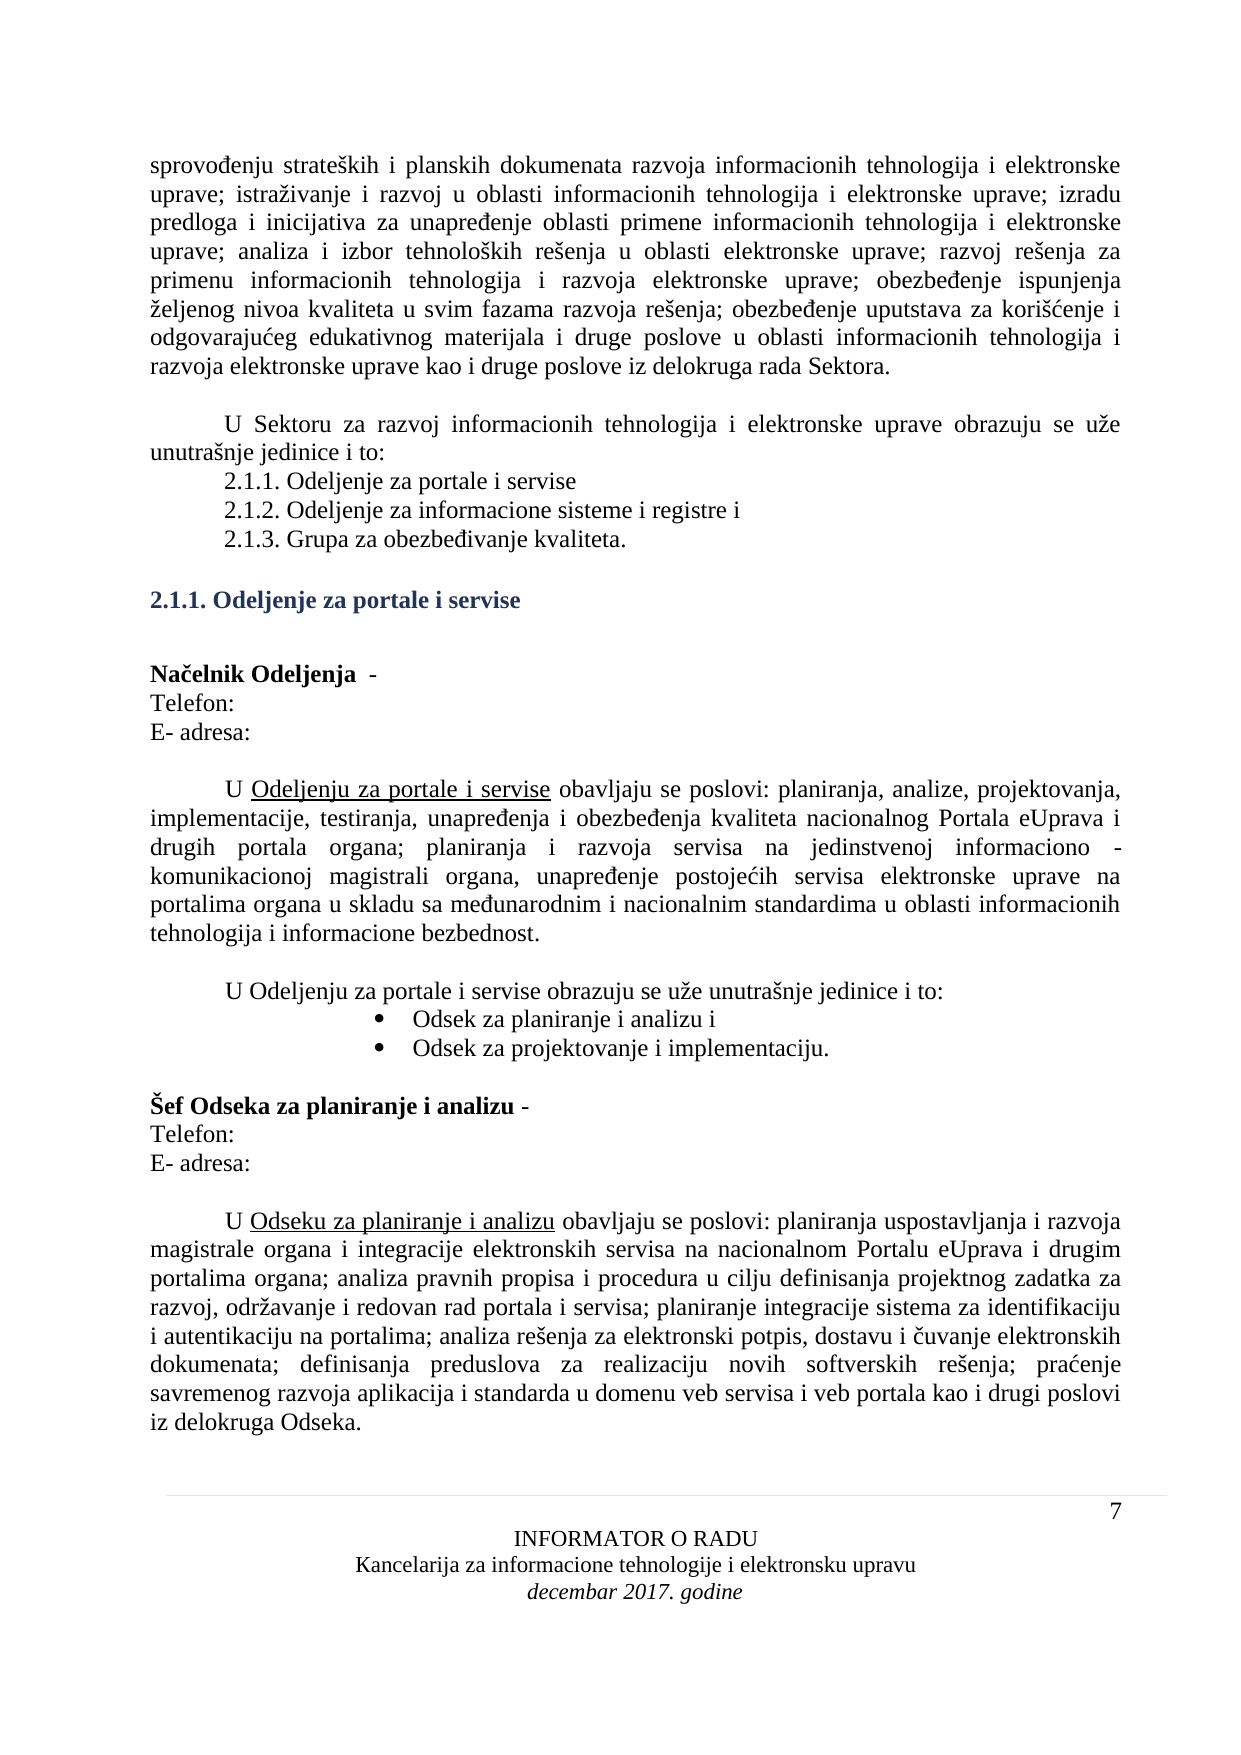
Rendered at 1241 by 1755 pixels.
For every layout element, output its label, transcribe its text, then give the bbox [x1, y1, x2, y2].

text U Odseku za planiranje i analizu obavlјaju se poslovi: planiranja uspostavlјanja i razvoja magistrale organa i integracije elektronskih servisa na nacionalnom Portalu eUprava i drugim portalima organa; analiza pravnih propisa i procedura u cilјu definisanja projektnog zadatka za razvoj, održavanje i redovan rad portala i servisa; planiranje integracije sistema za identifikaciju i autentikaciju na portalima; analiza rešenja za elektronski potpis, dostavu i čuvanje elektronskih dokumenata; definisanja preduslova za realizaciju novih softverskih rešenja; praćenje savremenog razvoja aplikacija i standarda u domenu veb servisa i veb portala kao i drugi poslovi iz delokruga Odseka. [150, 1206, 1122, 1436]
text Telefon: [150, 688, 1122, 717]
text Telefon: [150, 1119, 1122, 1148]
text 2.1.3. Grupa za obezbeđivanje kvaliteta. [224, 524, 1122, 552]
text U Odelјenju za portale i servise obavlјaju se poslovi: planiranja, analize, projektovanja, implementacije, testiranja, unapređenja i obezbeđenja kvaliteta nacionalnog Portala eUprava i drugih portala organa; planiranja i razvoja servisa na jedinstvenoj informaciono - komunikacionoj magistrali organa, unapređenje postojećih servisa elektronske uprave na portalima organa u skladu sa međunarodnim i nacionalnim standardima u oblasti informacionih tehnologija i informacione bezbednost. [150, 774, 1122, 947]
text 2.1.2. Odelјenje za informacione sisteme i registre i [150, 495, 1122, 524]
text E- adresa: [150, 717, 1122, 746]
text U Odelјenju za portale i servise obrazuju se uže unutrašnje jedinice i to: [150, 976, 1122, 1004]
list Odsek za planiranje i analizu i [375, 1004, 1122, 1033]
text sprovođenju strateških i planskih dokumenata razvoja informacionih tehnologija i elektronske uprave; istraživanje i razvoj u oblasti informacionih tehnologija i elektronske uprave; izradu predloga i inicijativa za unapređenje oblasti primene informacionih tehnologija i elektronske uprave; analiza i izbor tehnoloških rešenja u oblasti elektronske uprave; razvoj rešenja za primenu informacionih tehnologija i razvoja elektronske uprave; obezbeđenje ispunjenja želјenog nivoa kvaliteta u svim fazama razvoja rešenja; obezbeđenje uputstava za korišćenje i odgovarajućeg edukativnog materijala i druge poslove u oblasti informacionih tehnologija i razvoja elektronske uprave kao i druge poslove iz delokruga rada Sektora. [150, 150, 1122, 380]
text 2.1.1. Odelјenje za portale i servise [224, 466, 1122, 495]
text Šef Odseka za planiranje i analizu - [150, 1091, 1122, 1119]
subtitle 2.1.1. Odelјenje za portale i servise [150, 585, 1122, 614]
list Odsek za projektovanje i implementaciju. [375, 1033, 1122, 1062]
text U Sektoru za razvoj informacionih tehnologija i elektronske uprave obrazuju se uže unutrašnje jedinice i to: [150, 409, 1122, 466]
text E- adresa: [150, 1148, 1122, 1177]
text Načelnik Odelјenja - [150, 659, 1122, 688]
